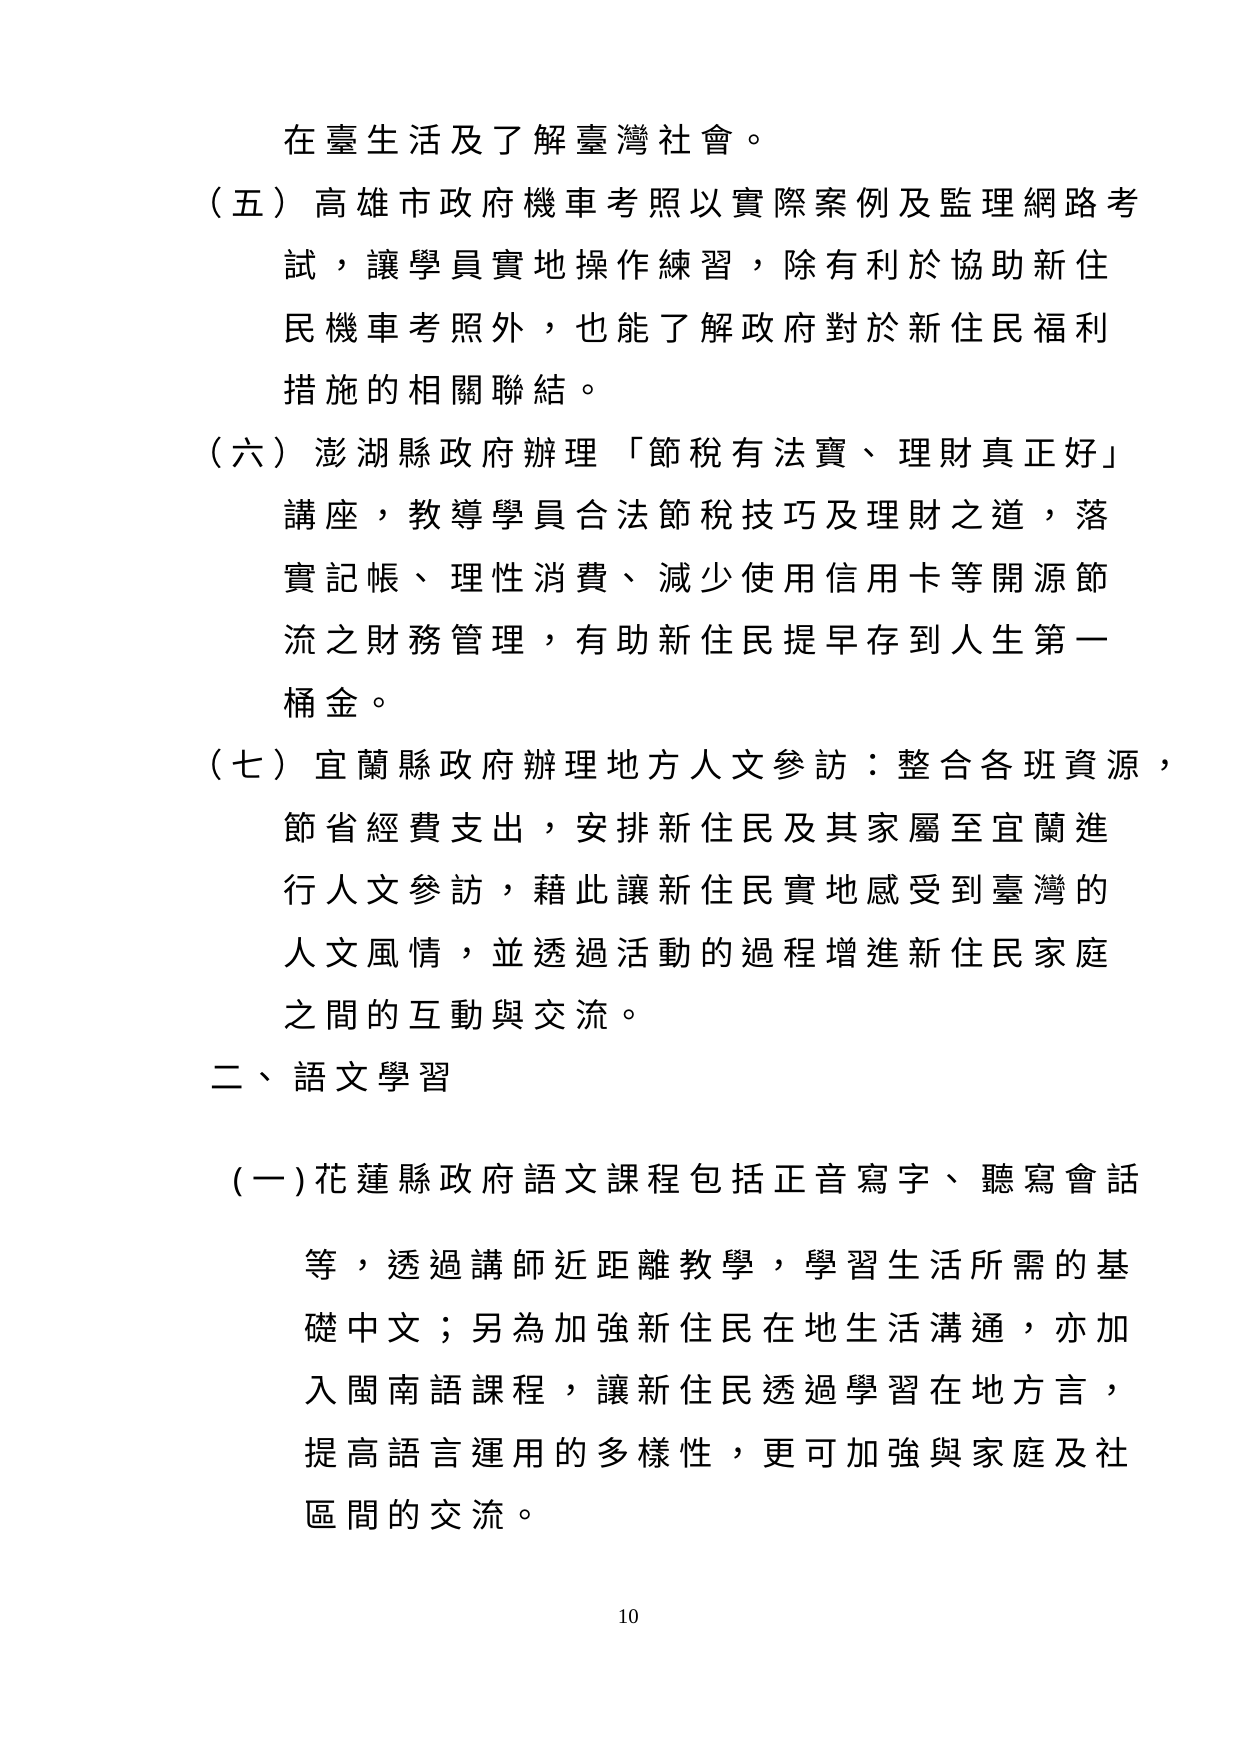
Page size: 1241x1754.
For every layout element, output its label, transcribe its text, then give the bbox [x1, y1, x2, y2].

text （七）宜蘭縣政府辦理地方人文參訪：整合各班資源，節省經費支出，安排新住民及其家屬至宜蘭進行人文參訪，藉此讓新住民實地感受到臺灣的人文風情，並透過活動的過程增進新住民家庭之間的互動與交流。 [177, 721, 1144, 1034]
text （五）高雄市政府機車考照以實際案例及監理網路考試，讓學員實地操作練習，除有利於協助新住民機車考照外，也能了解政府對於新住民福利措施的相關聯結。 [177, 159, 1144, 409]
text (一)花蓮縣政府語文課程包括正音寫字、聽寫會話等，透過講師近距離教學，學習生活所需的基礎中文；另為加強新住民在地生活溝通，亦加入閩南語課程，讓新住民透過學習在地方言，提高語言運用的多樣性，更可加強與家庭及社區間的交流。 [227, 1096, 1144, 1534]
text 二、語文學習 [112, 1034, 1144, 1096]
text （六）澎湖縣政府辦理「節稅有法寶、理財真正好」講座，教導學員合法節稅技巧及理財之道，落實記帳、理性消費、減少使用信用卡等開源節流之財務管理，有助新住民提早存到人生第一桶金。 [177, 409, 1144, 721]
text （四）花蓮縣政府辦理新住民政令宣導及業務座談會，藉由辦理座談會邀請戶政、社政、教育、警政、選務等單位，提供綜合業務宣導及意見交流互動，不但免除新住民四處洽詢的辛勞，亦加強新住民與機關單位間雙向溝通，了解新住民實際面臨問題並提出解決方式，協助其早日適應在臺生活及了解臺灣社會。 [177, 96, 1144, 159]
